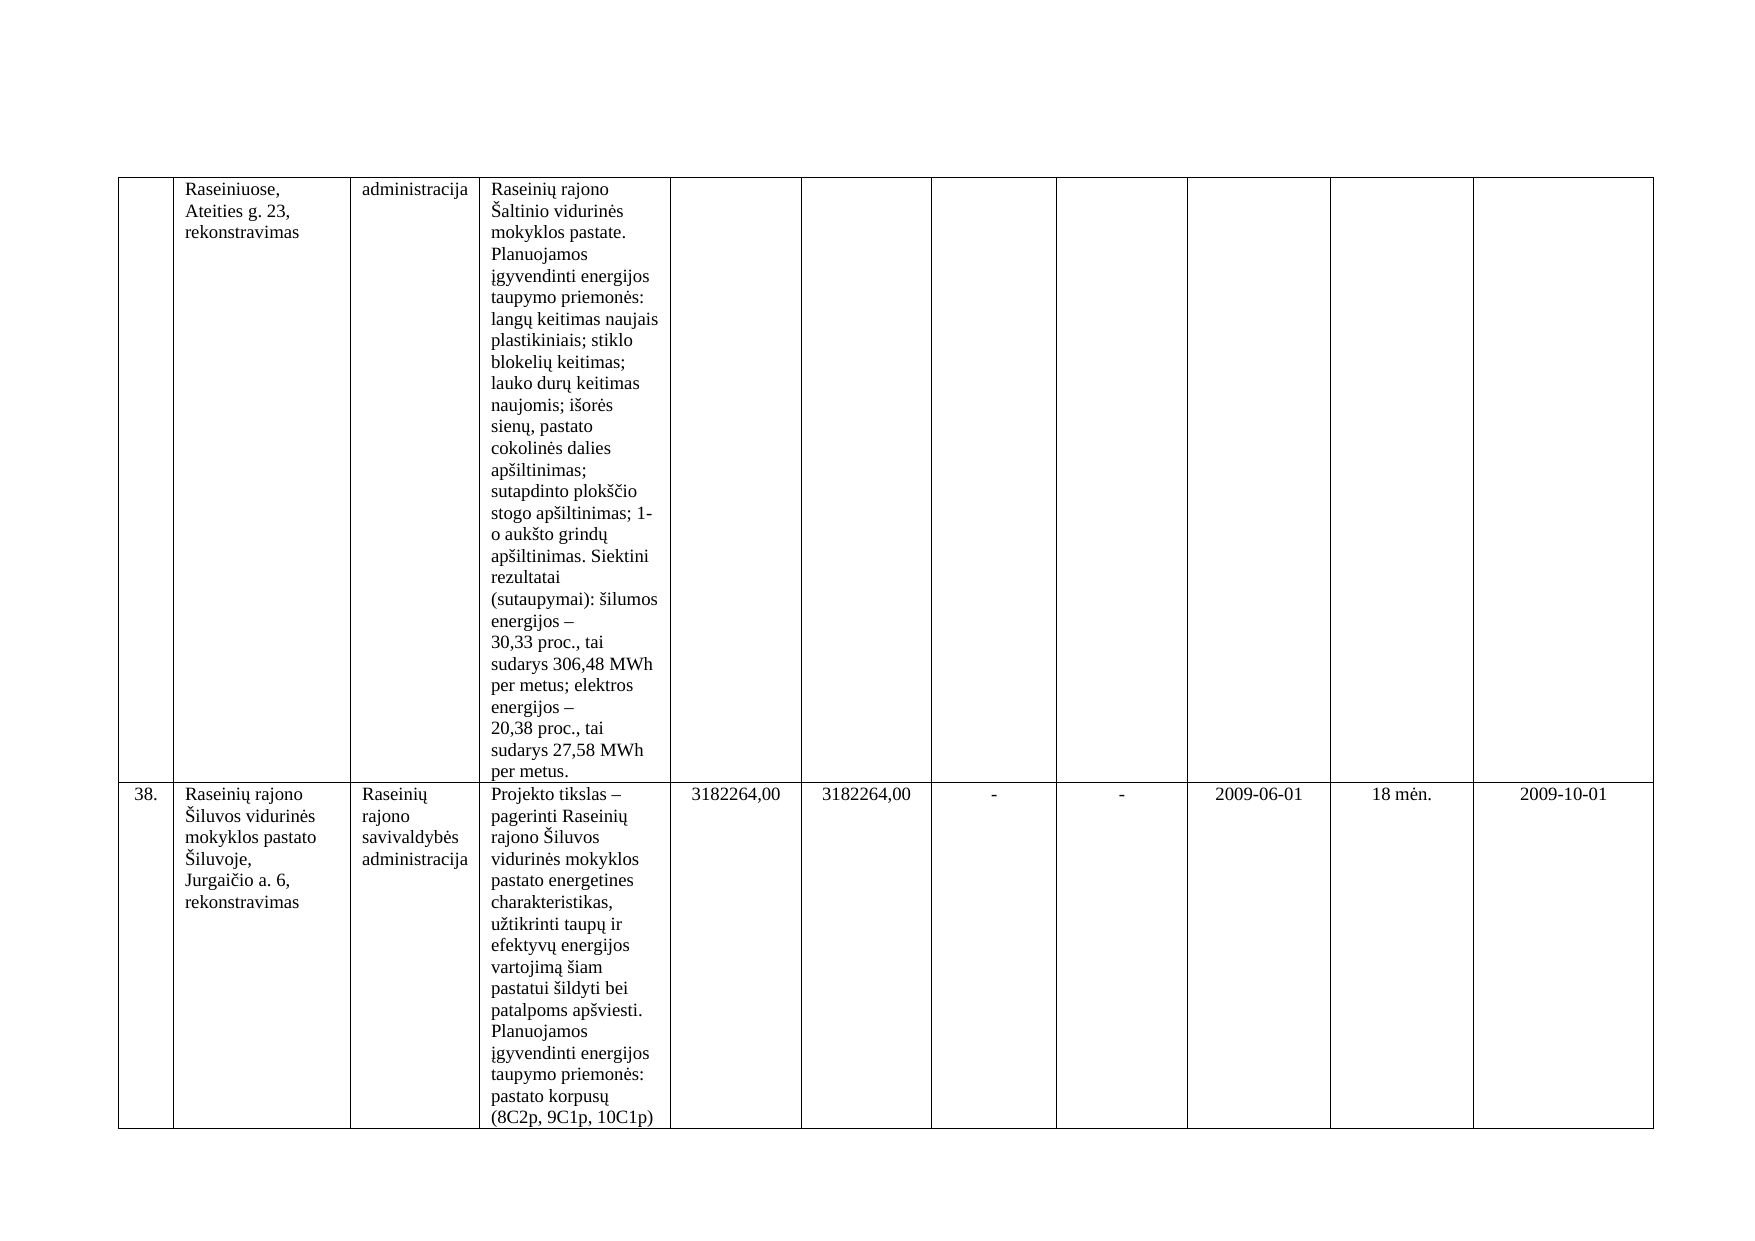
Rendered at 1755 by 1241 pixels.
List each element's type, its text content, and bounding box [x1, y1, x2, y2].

table_cell [119, 178, 173, 782]
table_cell - [932, 178, 1056, 782]
table_cell 2009-06-01 [1188, 783, 1330, 1128]
table_cell - [1057, 783, 1187, 1128]
table_cell Raseinių rajono Šiluvos vidurinės mokyklos pastato Šiluvoje, Jurgaičio a. 6, rekonstravimas [174, 783, 350, 1128]
table_cell Raseinių rajono savivaldybės administracija [351, 783, 479, 1128]
table_cell Raseiniuose, Ateities g. 23, rekonstravimas [174, 178, 350, 782]
table_cell Projekto tikslas – pagerinti Raseinių rajono Šiluvos vidurinės mokyklos pastato energetines charakteristikas, užtikrinti taupų ir efektyvų energijos vartojimą šiam pastatui šildyti bei patalpoms apšviesti. Planuojamos įgyvendinti energijos taupymo priemonės: pastato korpusų (8C2p, 9C1p, 10C1p) [480, 783, 670, 1128]
table_cell - [1057, 178, 1187, 782]
table_cell [1331, 178, 1473, 782]
table_cell 18 mėn. [1331, 783, 1473, 1128]
table_cell administracija [351, 178, 479, 782]
table_cell - [932, 783, 1056, 1128]
table_cell 2009-10-01 [1474, 783, 1653, 1128]
table_cell [1188, 178, 1330, 782]
table_cell [671, 178, 801, 782]
table_cell 3182264,00 [671, 783, 801, 1128]
table_cell 3182264,00 [802, 783, 931, 1128]
table_cell [1474, 178, 1653, 782]
table_cell 38. [119, 783, 173, 1128]
table_cell Raseinių rajono Šaltinio vidurinės mokyklos pastate. Planuojamos įgyvendinti energijos taupymo priemonės: langų keitimas naujais plastikiniais; stiklo blokelių keitimas; lauko durų keitimas naujomis; išorės sienų, pastato cokolinės dalies apšiltinimas; sutapdinto plokščio stogo apšiltinimas; 1-o aukšto grindų apšiltinimas. Siektini rezultatai (sutaupymai): šilumos energijos – 30,33 proc., tai sudarys 306,48 MWh per metus; elektros energijos – 20,38 proc., tai sudarys 27,58 MWh per metus. [480, 178, 670, 782]
table_cell [802, 178, 931, 782]
